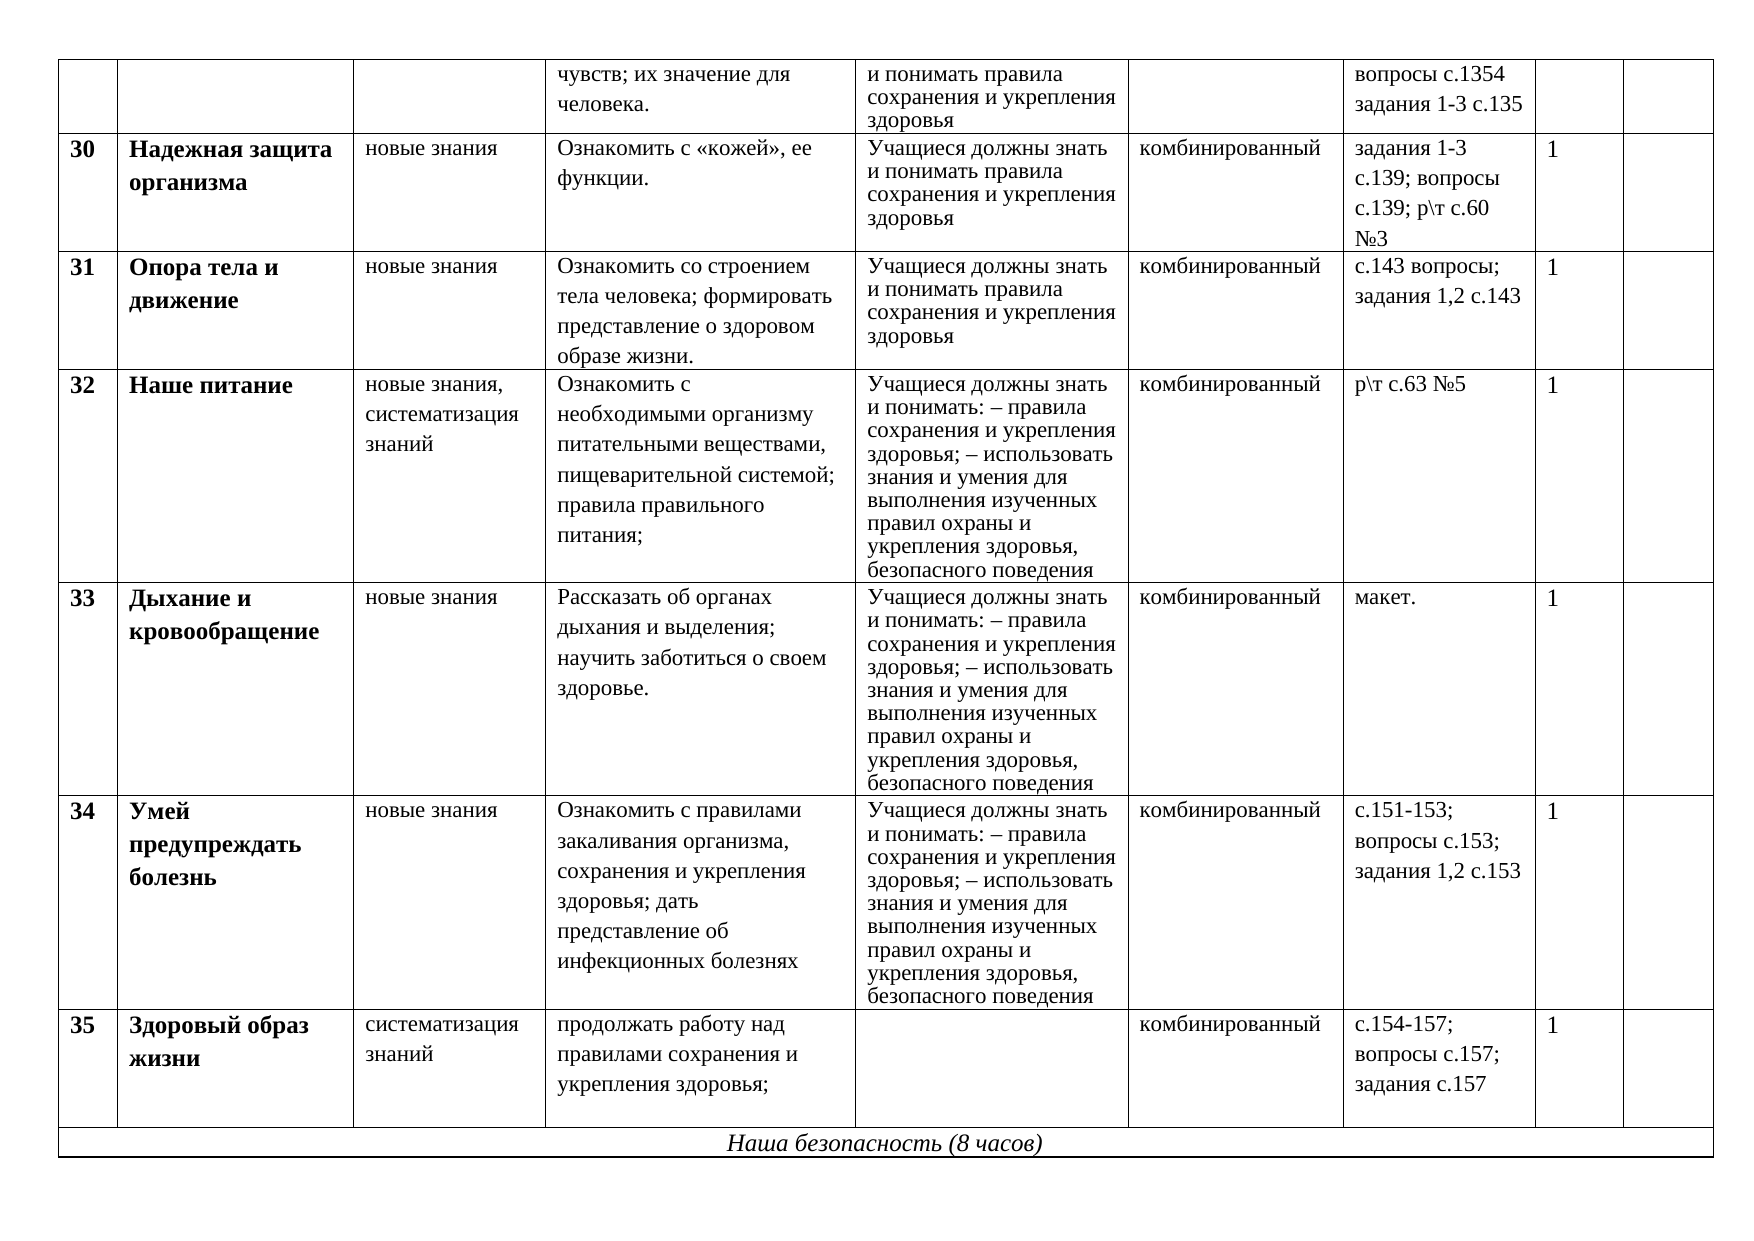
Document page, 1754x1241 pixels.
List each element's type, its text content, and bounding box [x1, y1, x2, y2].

table_cell новые знания [354, 796, 545, 1009]
table_cell Учащиеся должны знать и понимать правила сохранения и укрепления здоровья [856, 134, 1128, 251]
table_cell комбинированный [1129, 134, 1343, 251]
table_cell 32 [59, 370, 117, 582]
table_cell Дыхание и кровообращение [118, 583, 353, 795]
table_cell и понимать правила сохранения и укрепления здоровья [856, 60, 1128, 133]
table_cell вопросы с.1354 задания 1-3 с.135 [1344, 60, 1535, 133]
table_cell 1 [1536, 370, 1623, 582]
table_cell задания 1-3 с.139; вопросы с.139; р\т с.60 №3 [1344, 134, 1535, 251]
table_cell [1624, 252, 1713, 369]
table_cell продолжать работу над правилами сохранения и укрепления здоровья; [546, 1010, 855, 1127]
table_cell новые знания [354, 134, 545, 251]
table_cell Наша безопасность (8 часов) [59, 1128, 1713, 1156]
table_cell Рассказать об органах дыхания и выделения; научить заботиться о своем здоровье. [546, 583, 855, 795]
table_cell с.154-157; вопросы с.157; задания с.157 [1344, 1010, 1535, 1127]
table_cell Ознакомить с необходимыми организму питательными веществами, пищеварительной системой; правила правильного питания; [546, 370, 855, 582]
table_cell с.143 вопросы; задания 1,2 с.143 [1344, 252, 1535, 369]
table_cell [354, 60, 545, 133]
table_cell [59, 60, 117, 133]
table_cell 1 [1536, 1010, 1623, 1127]
table_cell новые знания [354, 252, 545, 369]
table_cell комбинированный [1129, 370, 1343, 582]
table_cell комбинированный [1129, 583, 1343, 795]
table_cell [1624, 370, 1713, 582]
table_cell Учащиеся должны знать и понимать: – правила сохранения и укрепления здоровья; – использовать знания и умения для выполнения изученных правил охраны и укрепления здоровья, безопасного поведения [856, 796, 1128, 1009]
table_cell [118, 60, 353, 133]
table_cell р\т с.63 №5 [1344, 370, 1535, 582]
table_cell 1 [1536, 583, 1623, 795]
table_cell чувств; их значение для человека. [546, 60, 855, 133]
table_cell Учащиеся должны знать и понимать: – правила сохранения и укрепления здоровья; – использовать знания и умения для выполнения изученных правил охраны и укрепления здоровья, безопасного поведения [856, 583, 1128, 795]
table_cell [1624, 796, 1713, 1009]
table_cell комбинированный [1129, 252, 1343, 369]
table_cell Ознакомить со строением тела человека; формировать представление о здоровом образе жизни. [546, 252, 855, 369]
table_cell Наше питание [118, 370, 353, 582]
table_cell [1624, 583, 1713, 795]
table_cell Здоровый образ жизни [118, 1010, 353, 1127]
table_cell Учащиеся должны знать и понимать: – правила сохранения и укрепления здоровья; – использовать знания и умения для выполнения изученных правил охраны и укрепления здоровья, безопасного поведения [856, 370, 1128, 582]
table_cell Опора тела и движение [118, 252, 353, 369]
table_cell [1624, 60, 1713, 133]
table_cell Умей предупреждать болезнь [118, 796, 353, 1009]
table_cell 33 [59, 583, 117, 795]
table_cell 1 [1536, 252, 1623, 369]
table_cell 1 [1536, 796, 1623, 1009]
table_cell [1129, 60, 1343, 133]
table_cell новые знания [354, 583, 545, 795]
table_cell Ознакомить с «кожей», ее функции. [546, 134, 855, 251]
table_cell 30 [59, 134, 117, 251]
table_cell комбинированный [1129, 1010, 1343, 1127]
table_cell Надежная защита организма [118, 134, 353, 251]
table_cell 35 [59, 1010, 117, 1127]
table_cell [1624, 1010, 1713, 1127]
table_cell систематизация знаний [354, 1010, 545, 1127]
table_cell новые знания, систематизация знаний [354, 370, 545, 582]
table_cell макет. [1344, 583, 1535, 795]
table_cell 34 [59, 796, 117, 1009]
table_cell [856, 1010, 1128, 1127]
table_cell 1 [1536, 134, 1623, 251]
table_cell Учащиеся должны знать и понимать правила сохранения и укрепления здоровья [856, 252, 1128, 369]
table_cell [1536, 60, 1623, 133]
table_cell Ознакомить с правилами закаливания организма, сохранения и укрепления здоровья; дать представление об инфекционных болезнях [546, 796, 855, 1009]
table_cell 31 [59, 252, 117, 369]
table_cell с.151-153; вопросы с.153; задания 1,2 с.153 [1344, 796, 1535, 1009]
table_cell комбинированный [1129, 796, 1343, 1009]
table_cell [1624, 134, 1713, 251]
